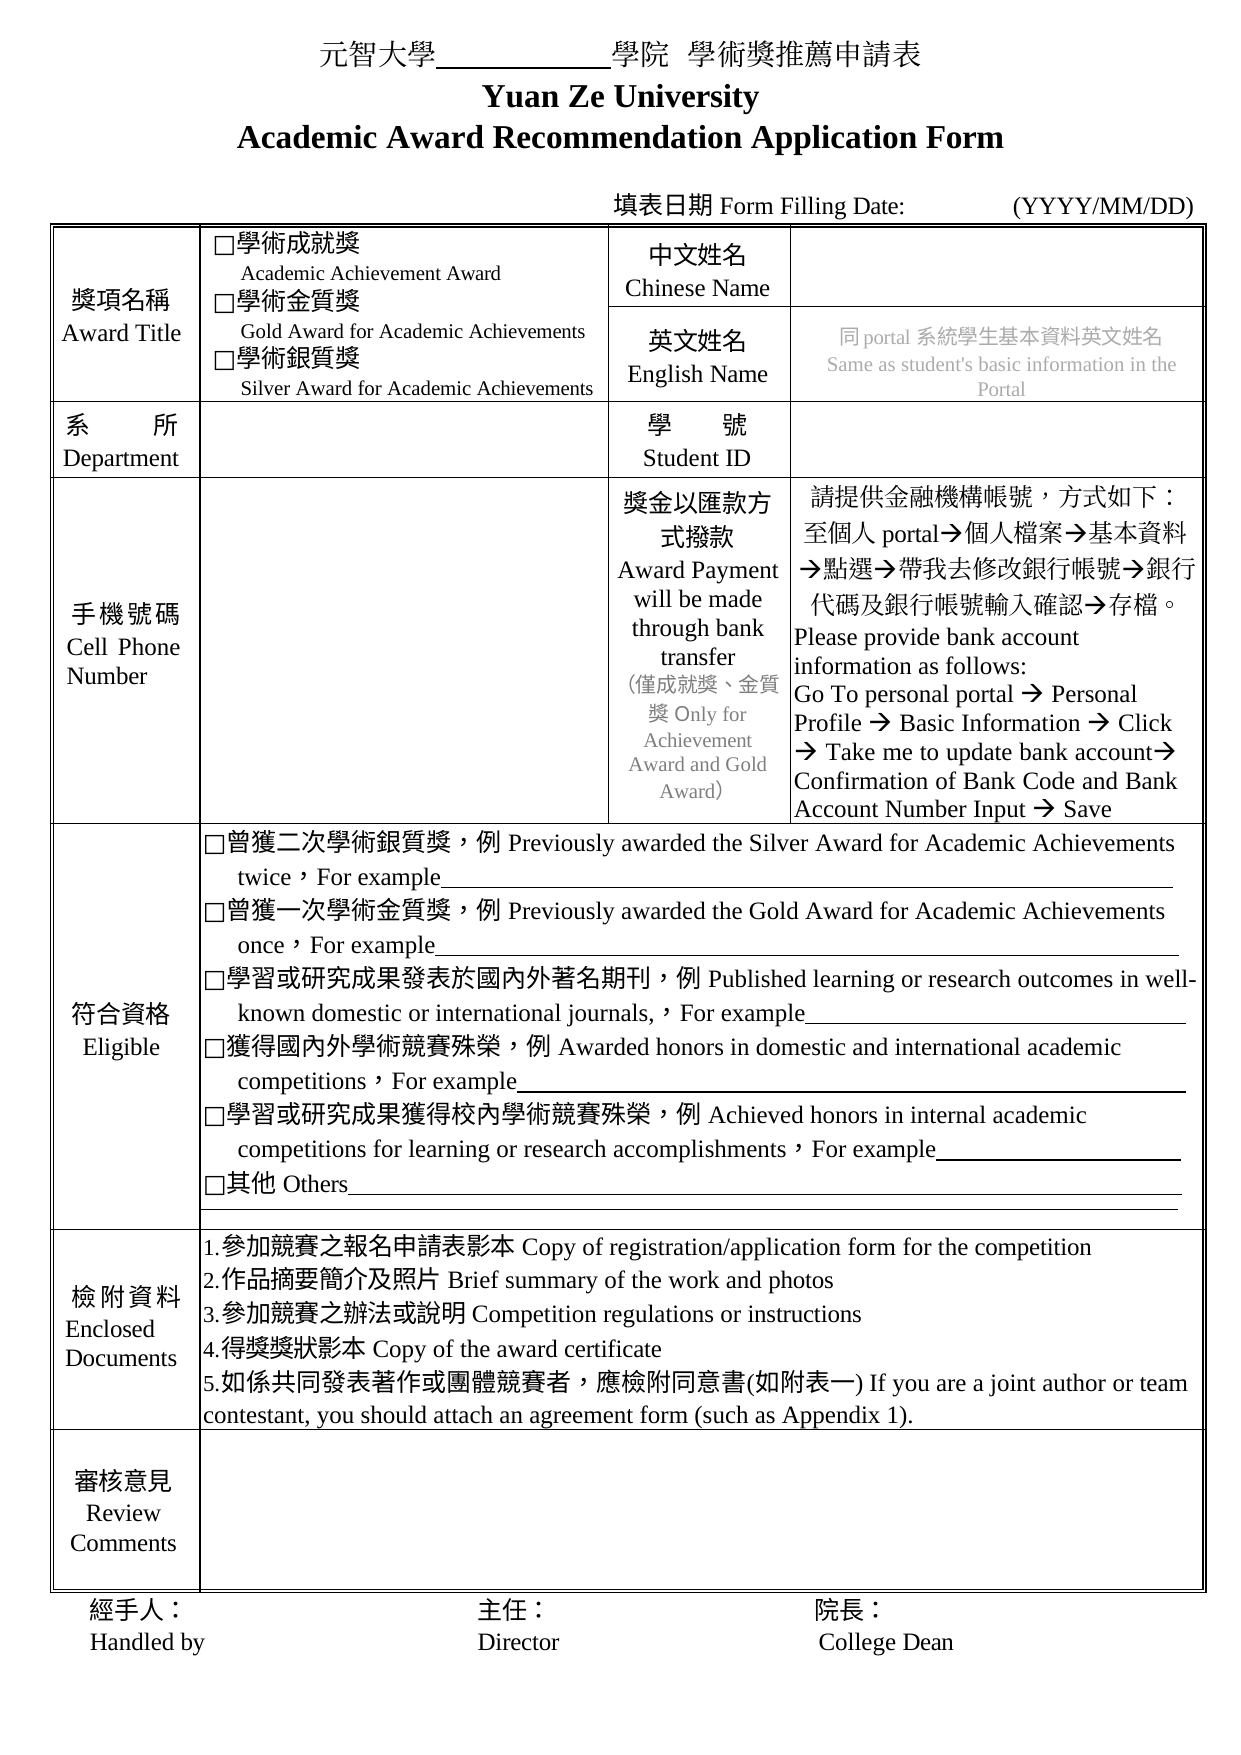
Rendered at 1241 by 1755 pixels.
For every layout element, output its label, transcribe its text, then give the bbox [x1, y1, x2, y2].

table_cell [201, 1430, 1202, 1589]
table_cell [201, 1210, 1178, 1229]
text 元智大學 學院 學術獎推薦申請表 [37, 32, 1204, 74]
text Academic Award Recommendation Application Form [37, 118, 1203, 156]
table_header □學術成就獎 Academic Achievement Award □學術金質獎 Gold Award for Academic Achievements □學術銀質獎 Silver Award for Academic Achievements [201, 228, 608, 401]
table_cell [1178, 1209, 1202, 1229]
table_header [791, 228, 1202, 306]
table_cell Director [341, 1627, 687, 1657]
table_header 獎項名稱 Award Title [54, 228, 199, 401]
table_cell 獎金以匯款方式撥款 Award Payment will be made through bank transfer （僅成就獎、金質獎 Only for Achievement Award and Gold Award） [609, 478, 790, 823]
table_cell 檢附資料 Enclosed Documents [54, 1230, 199, 1429]
table_cell 同 portal 系統學生基本資料英文姓名 Same as student's basic information in the Portal [791, 307, 1202, 401]
table_cell Handled by [84, 1627, 341, 1657]
table_cell 系 所 Department [54, 402, 199, 477]
table_cell □曾獲二次學術銀質獎，例 Previously awarded the Silver Award for Academic Achievements twice，For example □曾獲一次學術金質獎，例 Previously awarded the Gold Award for Academic Achievements once，For example □學習或研究成果發表於國內外著名期刊，例 Published learning or research outcomes in well- known domestic or international journals,，For example □獲得國內外學術競賽殊榮，例 Awarded honors in domestic and international academic competitions，For example □學習或研究成果獲得校內學術競賽殊榮，例 Achieved honors in internal academic competitions for learning or research accomplishments，For example □其他 Others [201, 824, 1202, 1209]
table_cell 符合資格 Eligible [54, 824, 199, 1229]
table_cell 英文姓名 English Name [609, 307, 790, 401]
text Yuan Ze University [37, 76, 1203, 114]
table_header 院長： [687, 1599, 960, 1627]
table_cell College Dean [687, 1627, 960, 1657]
table_header 中文姓名 Chinese Name [609, 228, 790, 306]
table_cell [201, 478, 608, 823]
text 填表日期 Form Filling Date: (YYYY/MM/DD) [613, 188, 1213, 222]
table_cell 手機號碼 Cell Phone Number [54, 478, 199, 823]
table_header 經手人： [84, 1599, 341, 1627]
table_cell [791, 402, 1202, 477]
table_header 主任： [341, 1599, 687, 1627]
table_cell 參加競賽之報名申請表影本 Copy of registration/application form for the competition 作品摘要簡介及照片 Brief summary of the work and photos 參加競賽之辦法或說明 Competition regulations or instructions 得獎獎狀影本 Copy of the award certificate 如係共同發表著作或團體競賽者，應檢附同意書(如附表一) If you are a joint author or team contestant, you should attach an agreement form (such as Appendix 1). [201, 1230, 1202, 1429]
table_cell 請提供金融機構帳號，方式如下：至個人 portal個人檔案基本資料 點選帶我去修改銀行帳號銀行代碼及銀行帳號輸入確認存檔。 Please provide bank account information as follows: Go To personal portal  Personal Profile  Basic Information  Click  Take me to update bank account Confirmation of Bank Code and Bank Account Number Input  Save [791, 478, 1202, 823]
table_cell 學 號 Student ID [609, 402, 790, 477]
table_cell 審核意見 Review Comments [54, 1430, 199, 1589]
table_cell [201, 402, 608, 477]
